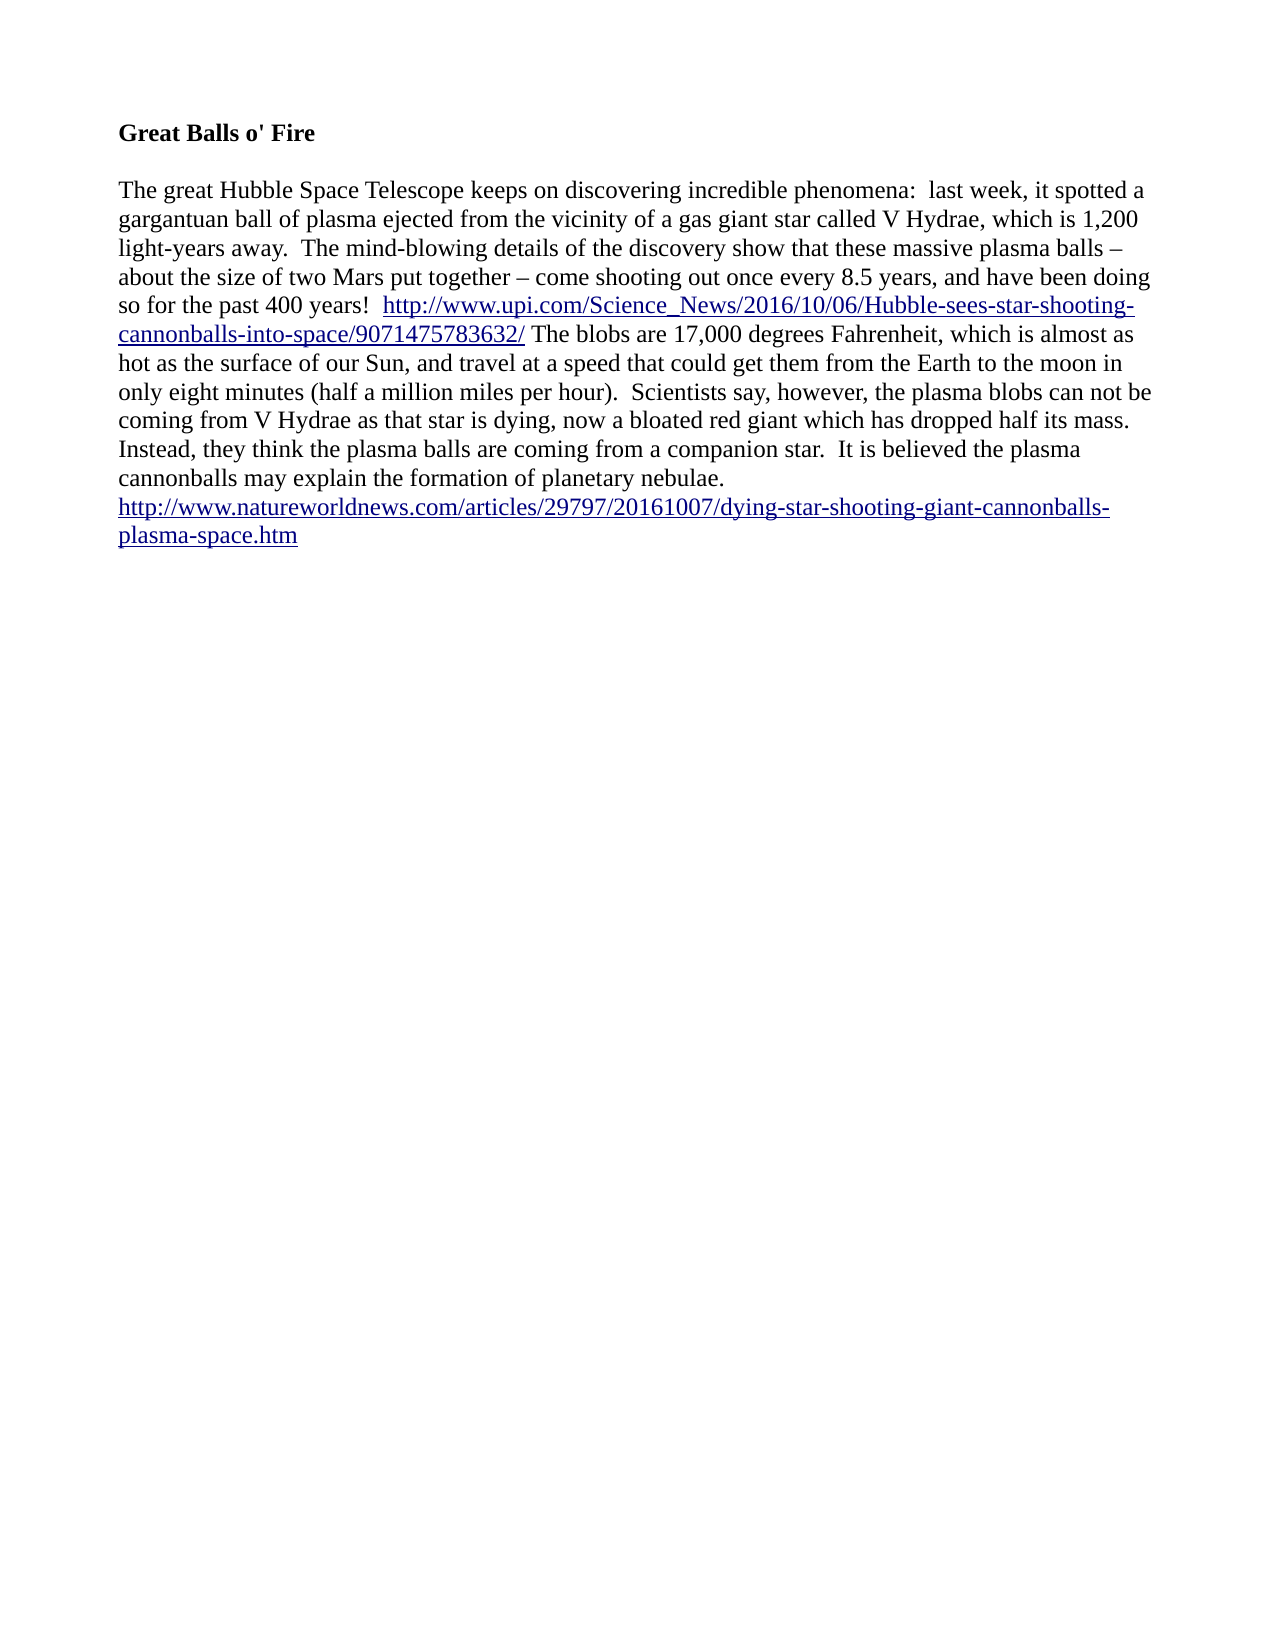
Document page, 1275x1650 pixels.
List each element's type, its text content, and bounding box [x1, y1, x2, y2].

text The great Hubble Space Telescope keeps on discovering incredible phenomena: last week, it spotted a gargantuan ball of plasma ejected from the vicinity of a gas giant star called V Hydrae, which is 1,200 light-years away. The mind-blowing details of the discovery show that these massive plasma balls – about the size of two Mars put together – come shooting out once every 8.5 years, and have been doing so for the past 400 years! http://www.upi.com/Science_News/2016/10/06/Hubble-sees-star-shooting-cannonballs-into-space/9071475783632/ The blobs are 17,000 degrees Fahrenheit, which is almost as hot as the surface of our Sun, and travel at a speed that could get them from the Earth to the moon in only eight minutes (half a million miles per hour). Scientists say, however, the plasma blobs can not be coming from V Hydrae as that star is dying, now a bloated red giant which has dropped half its mass. Instead, they think the plasma balls are coming from a companion star. It is believed the plasma cannonballs may explain the formation of planetary nebulae. [118, 176, 1157, 492]
text Great Balls o' Fire [118, 118, 1157, 147]
text http://www.natureworldnews.com/articles/29797/20161007/dying-star-shooting-giant-cannonballs-plasma-space.htm [118, 492, 1157, 549]
